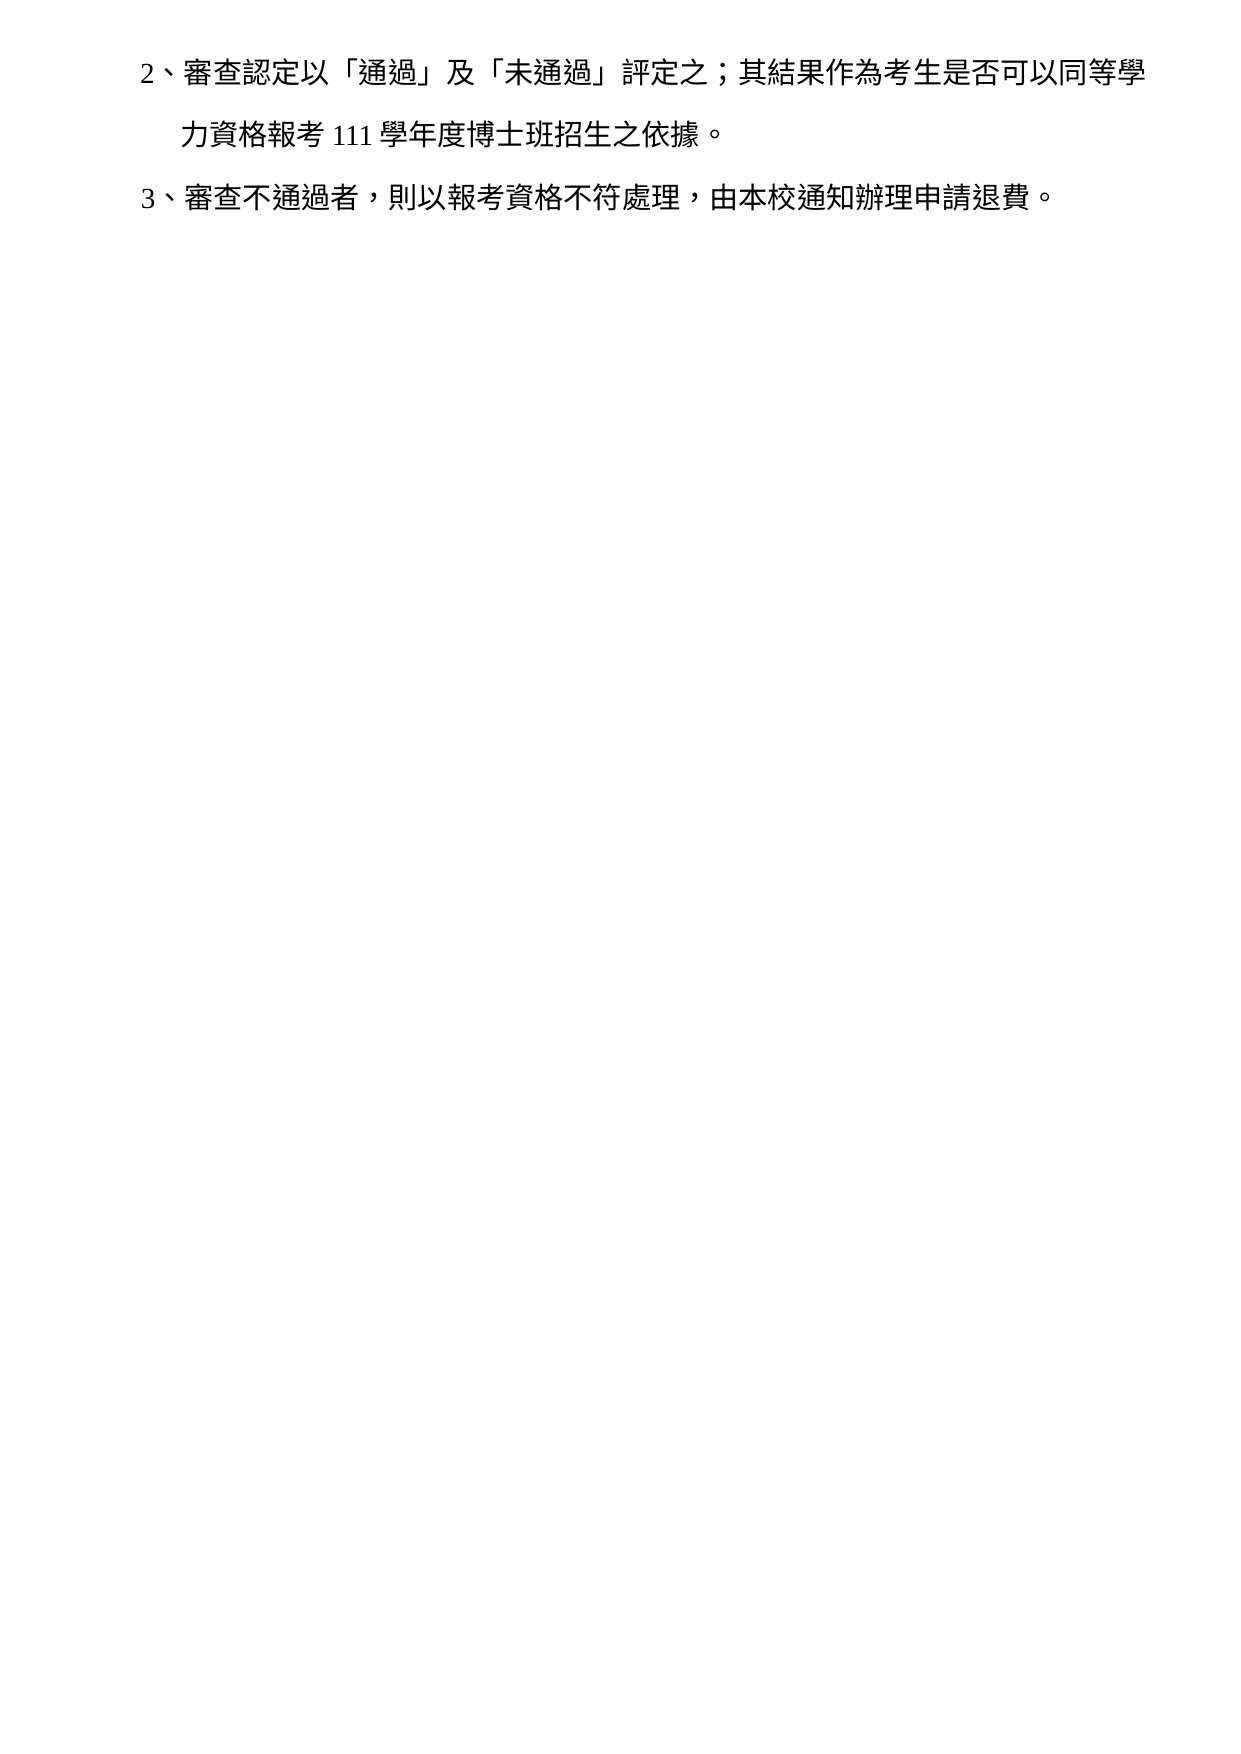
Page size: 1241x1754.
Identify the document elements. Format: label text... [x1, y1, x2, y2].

text 2、審查認定以「通過」及「未通過」評定之；其結果作為考生是否可以同等學力資格報考111學年度博士班招生之依據。 [140, 29, 1166, 154]
text 3、審查不通過者，則以報考資格不符處理，由本校通知辦理申請退費。 [53, 154, 1166, 216]
